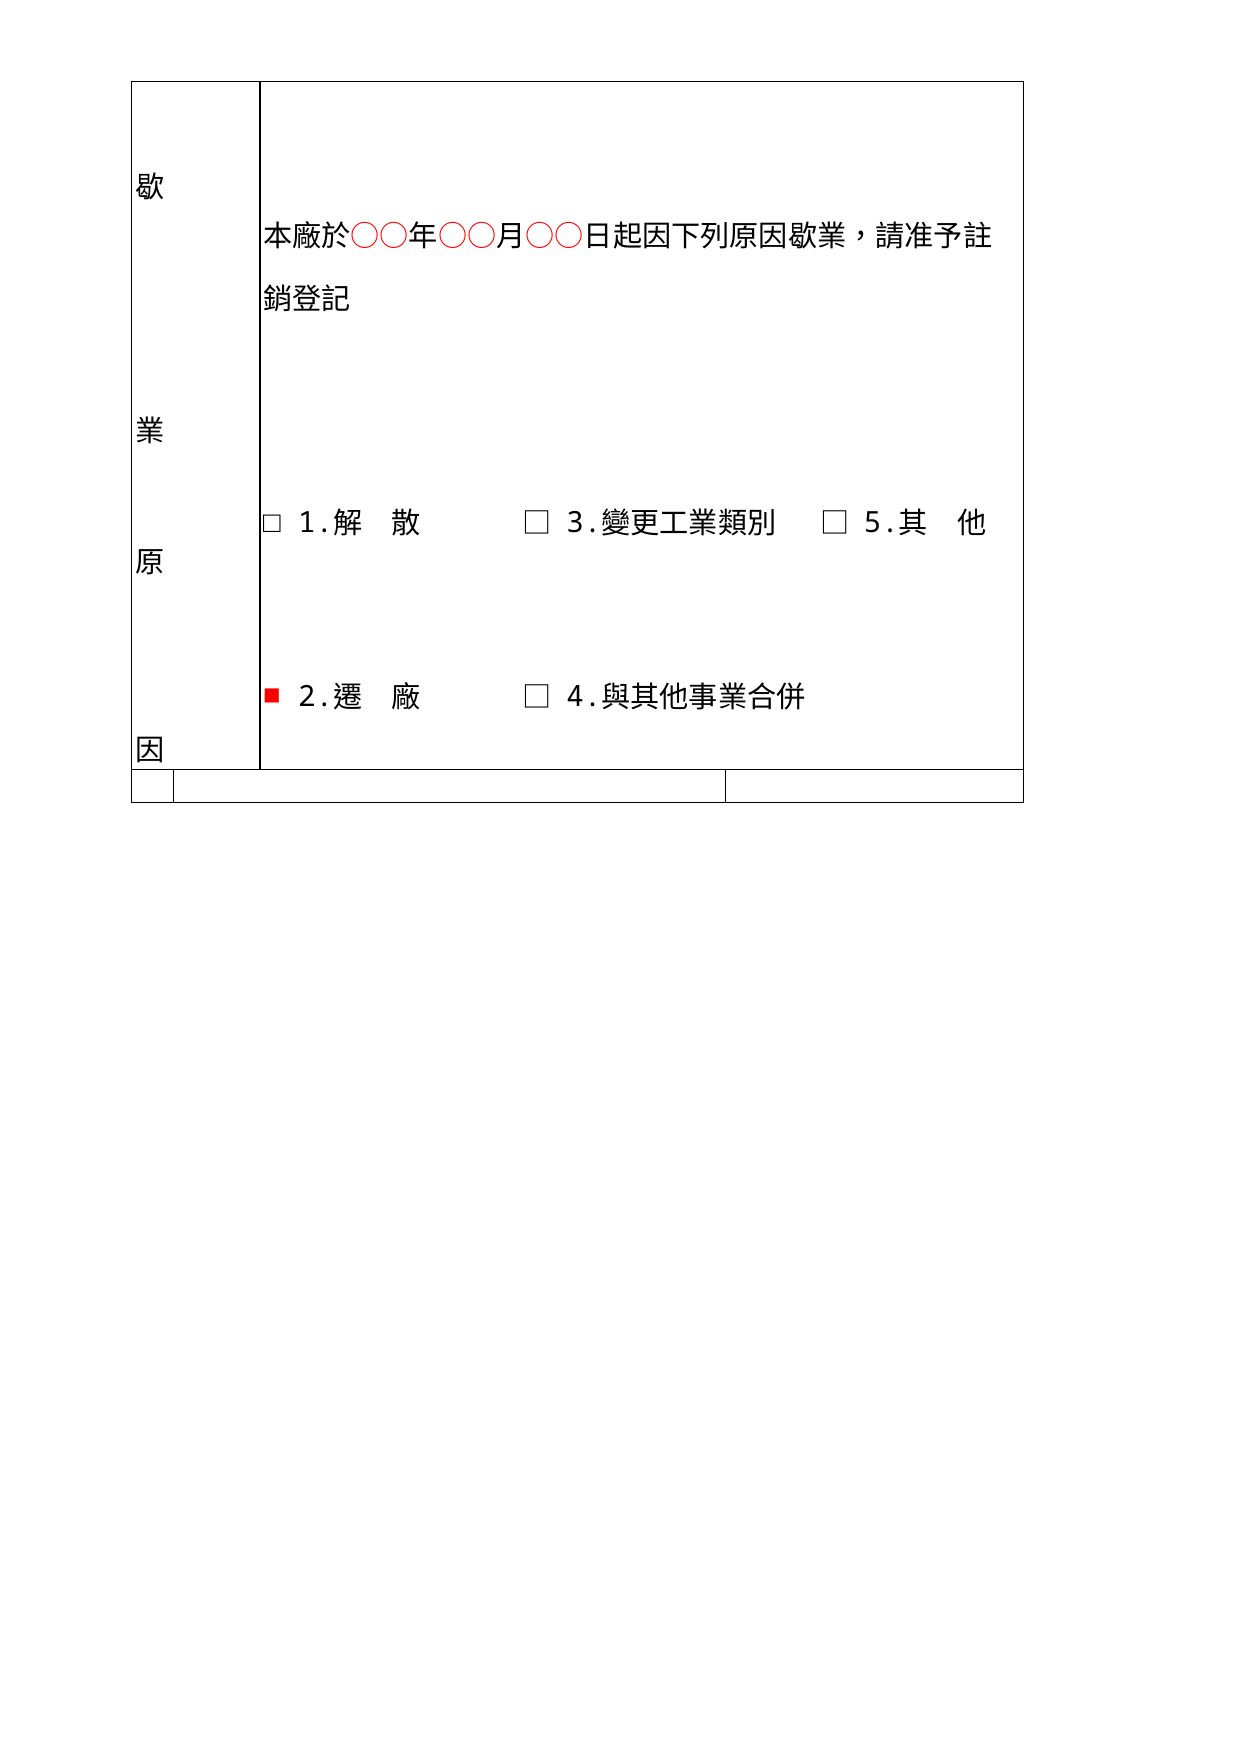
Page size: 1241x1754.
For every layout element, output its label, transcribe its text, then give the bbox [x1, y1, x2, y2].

table_cell [726, 770, 1023, 802]
table_cell [132, 770, 173, 802]
table_cell [174, 770, 725, 802]
table_cell 本廠於○○年○○月○○日起因下列原因歇業，請准予註銷登記 □ 1.解 散 □ 3.變更工業類別 □ 5.其 他 ■ 2.遷 廠 □ 4.與其他事業合併 [261, 82, 1023, 768]
table_cell 歇 業 原 因 [132, 82, 259, 768]
